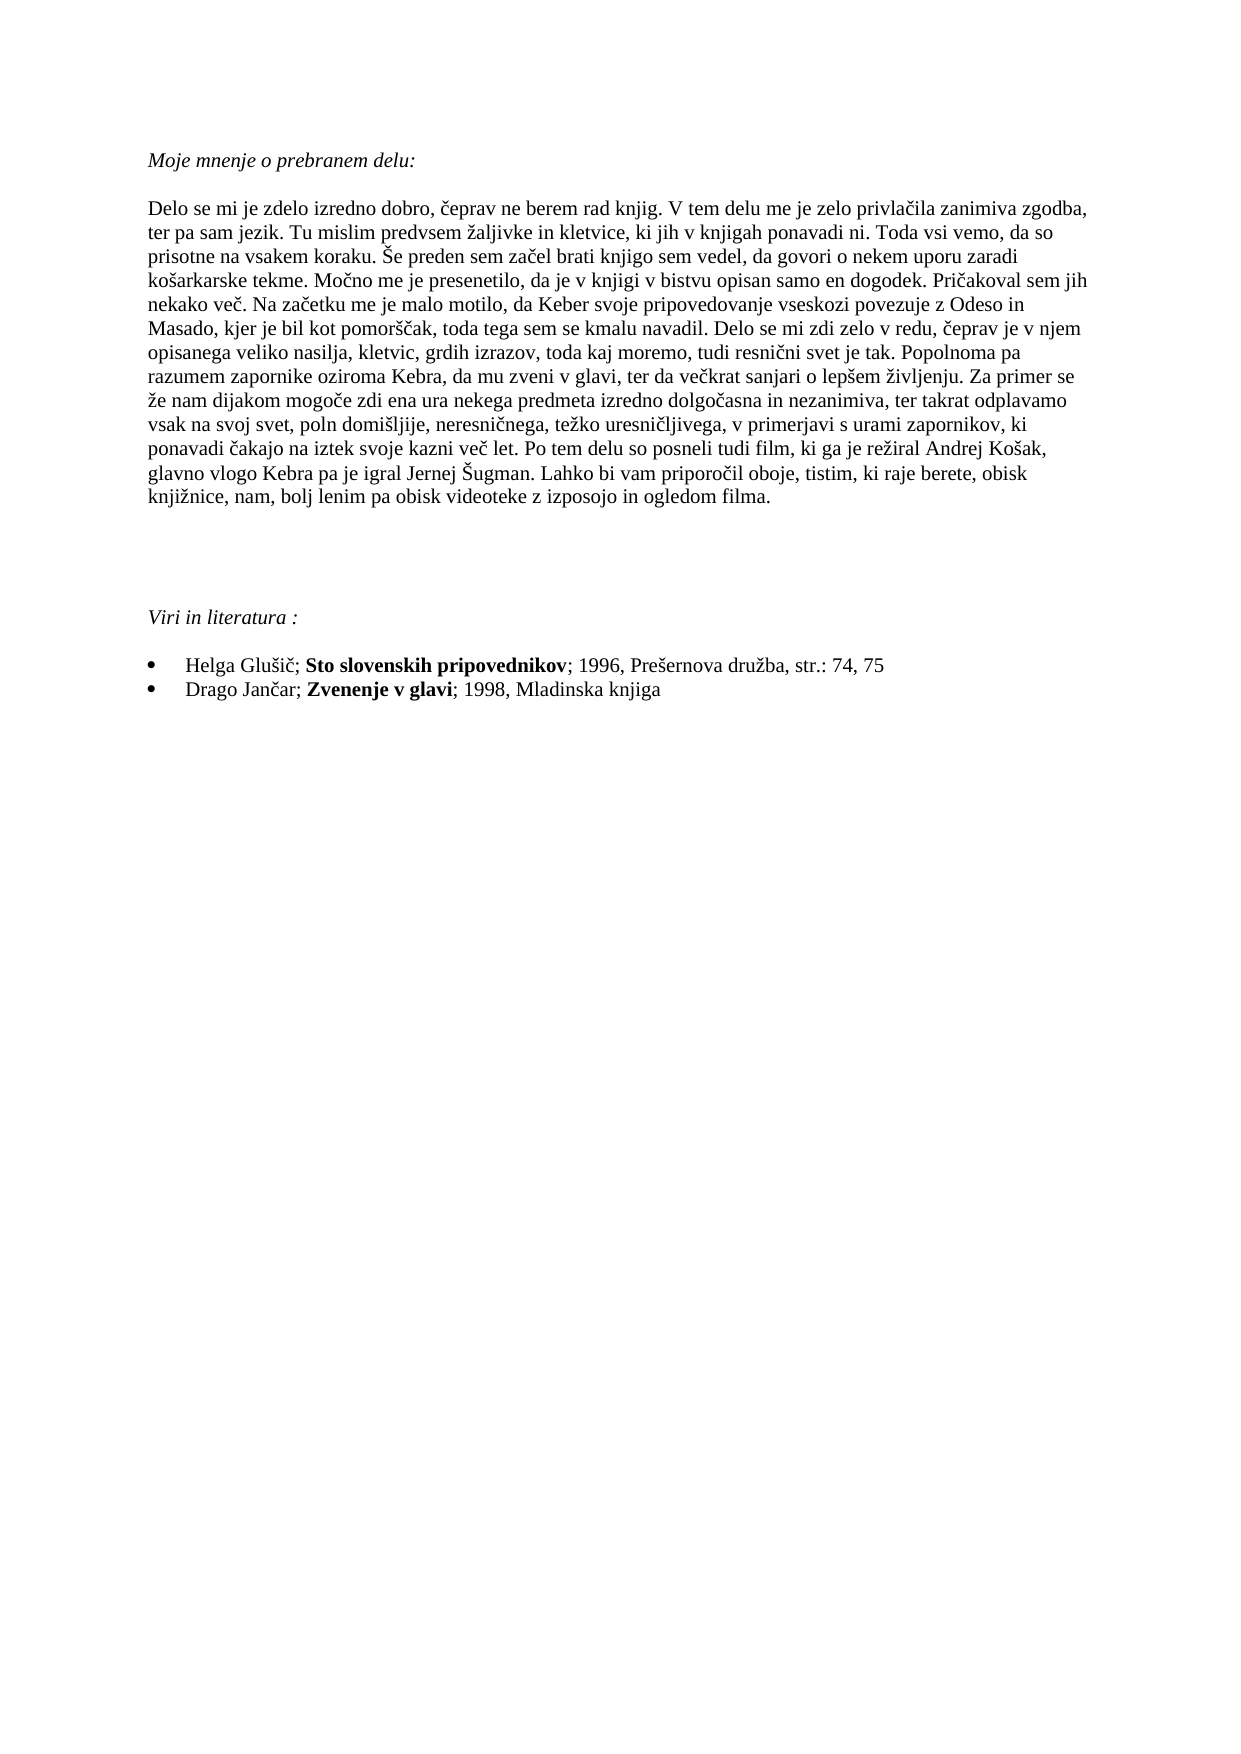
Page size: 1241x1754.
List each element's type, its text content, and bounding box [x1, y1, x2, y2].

list Drago Jančar; Zvenenje v glavi; 1998, Mladinska knjiga [148, 677, 1093, 701]
text Delo se mi je zdelo izredno dobro, čeprav ne berem rad knjig. V tem delu me je zelo privlačila zanimiva zgodba, ter pa sam jezik. Tu mislim predvsem žaljivke in kletvice, ki jih v knjigah ponavadi ni. Toda vsi vemo, da so prisotne na vsakem koraku. Še preden sem začel brati knjigo sem vedel, da govori o nekem uporu zaradi košarkarske tekme. Močno me je presenetilo, da je v knjigi v bistvu opisan samo en dogodek. Pričakoval sem jih nekako več. Na začetku me je malo motilo, da Keber svoje pripovedovanje vseskozi povezuje z Odeso in Masado, kjer je bil kot pomorščak, toda tega sem se kmalu navadil. Delo se mi zdi zelo v redu, čeprav je v njem opisanega veliko nasilja, kletvic, grdih izrazov, toda kaj moremo, tudi resnični svet je tak. Popolnoma pa razumem zapornike oziroma Kebra, da mu zveni v glavi, ter da večkrat sanjari o lepšem življenju. Za primer se že nam dijakom mogoče zdi ena ura nekega predmeta izredno dolgočasna in nezanimiva, ter takrat odplavamo vsak na svoj svet, poln domišljije, neresničnega, težko uresničljivega, v primerjavi s urami zapornikov, ki ponavadi čakajo na iztek svoje kazni več let. Po tem delu so posneli tudi film, ki ga je režiral Andrej Košak, glavno vlogo Kebra pa je igral Jernej Šugman. Lahko bi vam priporočil oboje, tistim, ki raje berete, obisk knjižnice, nam, bolj lenim pa obisk videoteke z izposojo in ogledom filma. [148, 196, 1093, 508]
text Moje mnenje o prebranem delu: [148, 148, 1093, 172]
list Helga Glušič; Sto slovenskih pripovednikov; 1996, Prešernova družba, str.: 74, 75 [148, 653, 1093, 677]
text Viri in literatura : [148, 605, 1093, 629]
